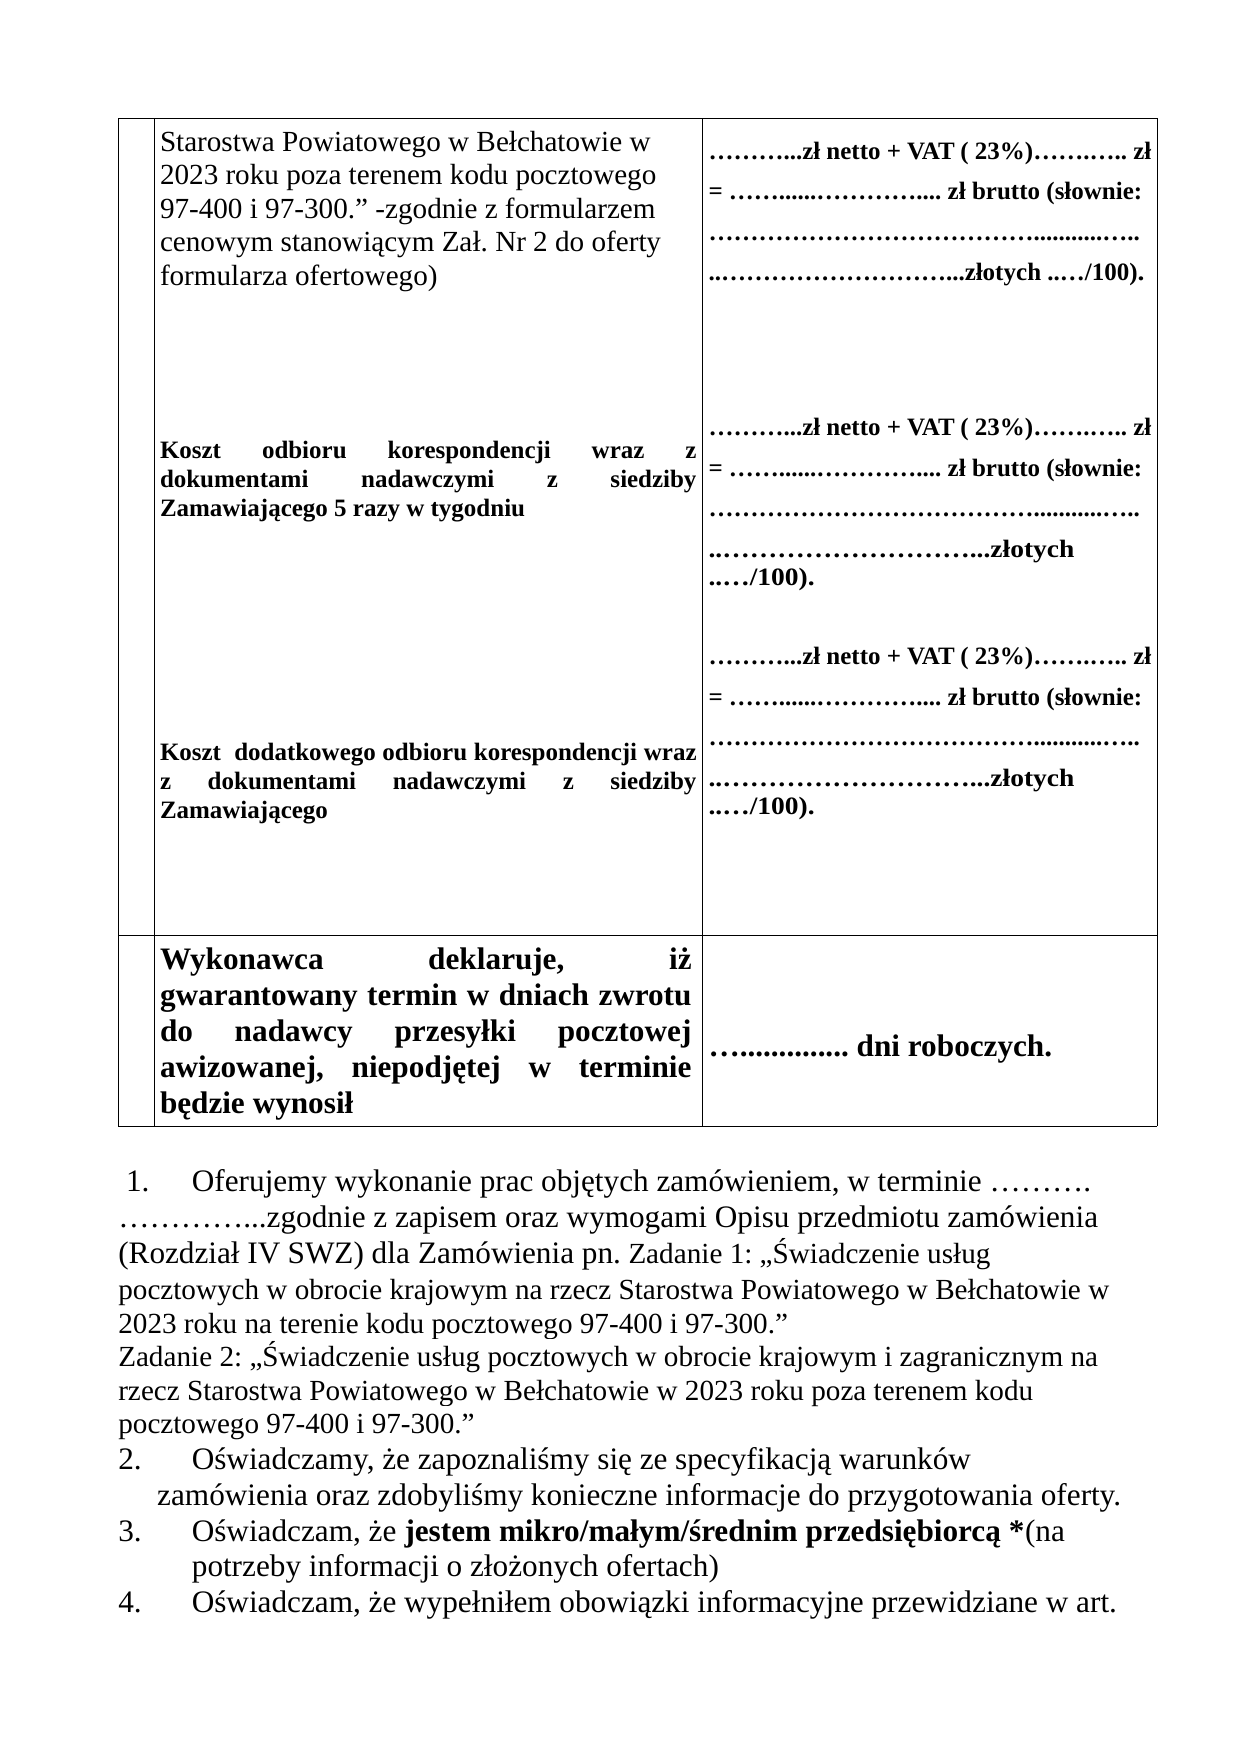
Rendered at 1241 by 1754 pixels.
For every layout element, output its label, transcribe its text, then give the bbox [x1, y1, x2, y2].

text 3. Oświadczam, że jestem mikro/małym/średnim przedsiębiorcą *(na potrzeby informacji o złożonych ofertach) [118, 1512, 1123, 1584]
table_cell Starostwa Powiatowego w Bełchatowie w 2023 roku poza terenem kodu pocztowego 97-400 i 97-300.” -zgodnie z formularzem cenowym stanowiącym Zał. Nr 2 do oferty formularza ofertowego) Koszt odbioru korespondencji wraz z dokumentami nadawczymi z siedziby Zamawiającego 5 razy w tygodniu Koszt dodatkowego odbioru korespondencji wraz z dokumentami nadawczymi z siedziby Zamawiającego [155, 119, 702, 935]
table_cell ….............. dni roboczych. [703, 936, 1157, 1126]
table_cell ………...zł netto + VAT ( 23%)…….….. zł = ……......………….... zł brutto (słownie: …………………………………...........….. ..………………………...złotych ..…/100). ………...zł netto + VAT ( 23%)…….….. zł = ……......………….... zł brutto (słownie: …………………………………...........….. ..………………………...złotych ..…/100). ………...zł netto + VAT ( 23%)…….….. zł = ……......………….... zł brutto (słownie: …………………………………...........….. ..………………………...złotych ..…/100). [703, 119, 1157, 935]
table_cell [119, 936, 154, 1126]
text 4. Oświadczam, że wypełniłem obowiązki informacyjne przewidziane w art. [118, 1584, 1123, 1619]
text Zadanie 2: „Świadczenie usług pocztowych w obrocie krajowym i zagranicznym na rzecz Starostwa Powiatowego w Bełchatowie w 2023 roku poza terenem kodu pocztowego 97-400 i 97-300.” [118, 1339, 1123, 1440]
table_cell Wykonawca deklaruje, iż gwarantowany termin w dniach zwrotu do nadawcy przesyłki pocztowej awizowanej, niepodjętej w terminie będzie wynosił [155, 936, 702, 1126]
text 2. Oświadczamy, że zapoznaliśmy się ze specyfikacją warunków zamówienia oraz zdobyliśmy konieczne informacje do przygotowania oferty. [118, 1440, 1123, 1512]
table_cell [119, 119, 154, 935]
text 1. Oferujemy wykonanie prac objętych zamówieniem, w terminie ……….…………...zgodnie z zapisem oraz wymogami Opisu przedmiotu zamówienia (Rozdział IV SWZ) dla Zamówienia pn. Zadanie 1: „Świadczenie usług pocztowych w obrocie krajowym na rzecz Starostwa Powiatowego w Bełchatowie w 2023 roku na terenie kodu pocztowego 97-400 i 97-300.” [118, 1162, 1123, 1339]
